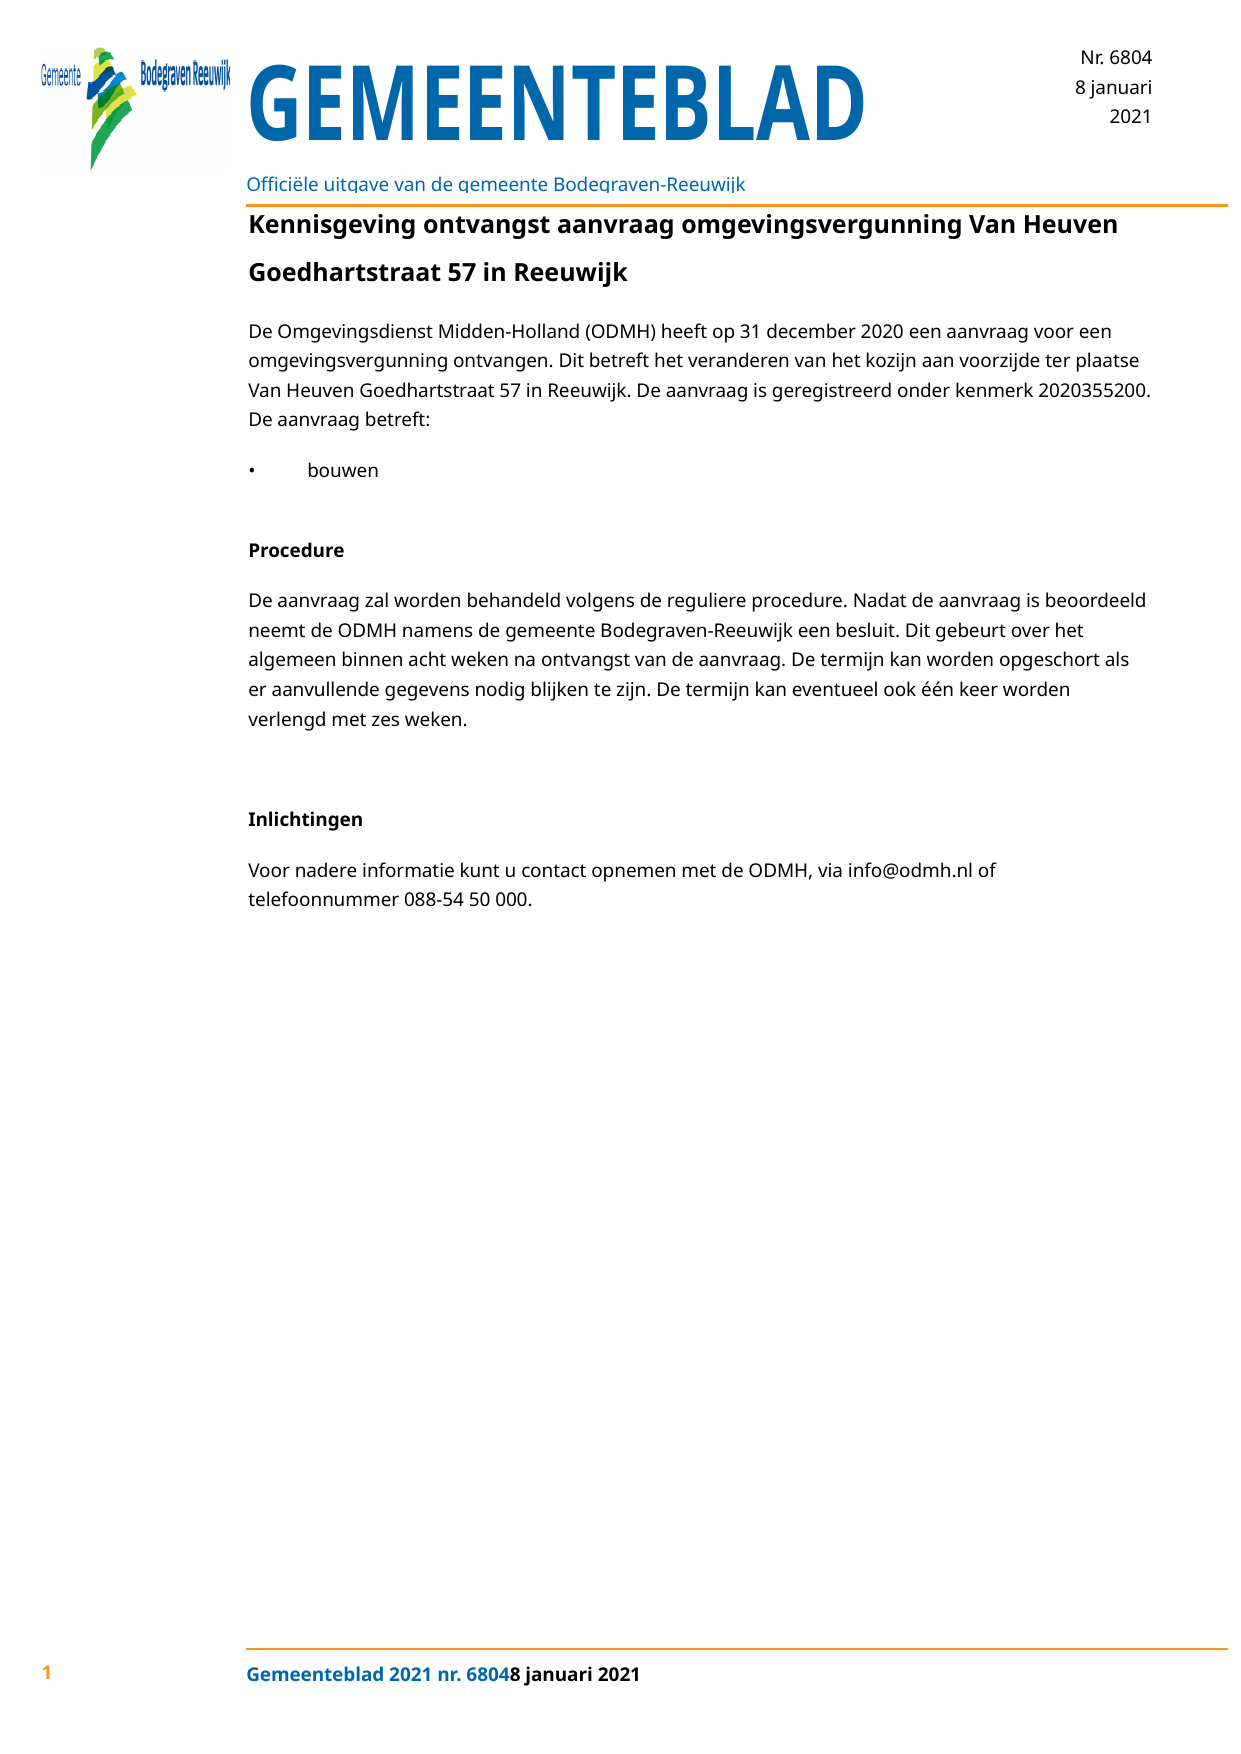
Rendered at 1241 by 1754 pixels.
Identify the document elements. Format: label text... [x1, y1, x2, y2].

text De aanvraag zal worden behandeld volgens de reguliere procedure. Nadat de aanvraag is beoordeeld neemt de ODMH namens de gemeente Bodegraven-Reeuwijk een besluit. Dit gebeurt over het algemeen binnen acht weken na ontvangst van de aanvraag. De termijn kan worden opgeschort als er aanvullende gegevens nodig blijken te zijn. De termijn kan eventueel ook één keer worden verlengd met zes weken. [248, 587, 1152, 732]
text Kennisgeving ontvangst aanvraag omgevingsvergunning Van Heuven Goedhartstraat 57 in Reeuwijk [248, 207, 1152, 288]
list bouwen [248, 457, 1152, 483]
picture [41, 47, 231, 172]
text Inlichtingen [248, 807, 1152, 832]
text De Omgevingsdienst Midden-Holland (ODMH) heeft op 31 december 2020 een aanvraag voor een omgevingsvergunning ontvangen. Dit betreft het veranderen van het kozijn aan voorzijde ter plaatse Van Heuven Goedhartstraat 57 in Reeuwijk. De aanvraag is geregistreerd onder kenmerk 2020355200. De aanvraag betreft: [248, 318, 1152, 432]
text Procedure [248, 537, 1152, 563]
text Voor nadere informatie kunt u contact opnemen met de ODMH, via info@odmh.nl of telefoonnummer 088-54 50 000. [248, 857, 1152, 912]
